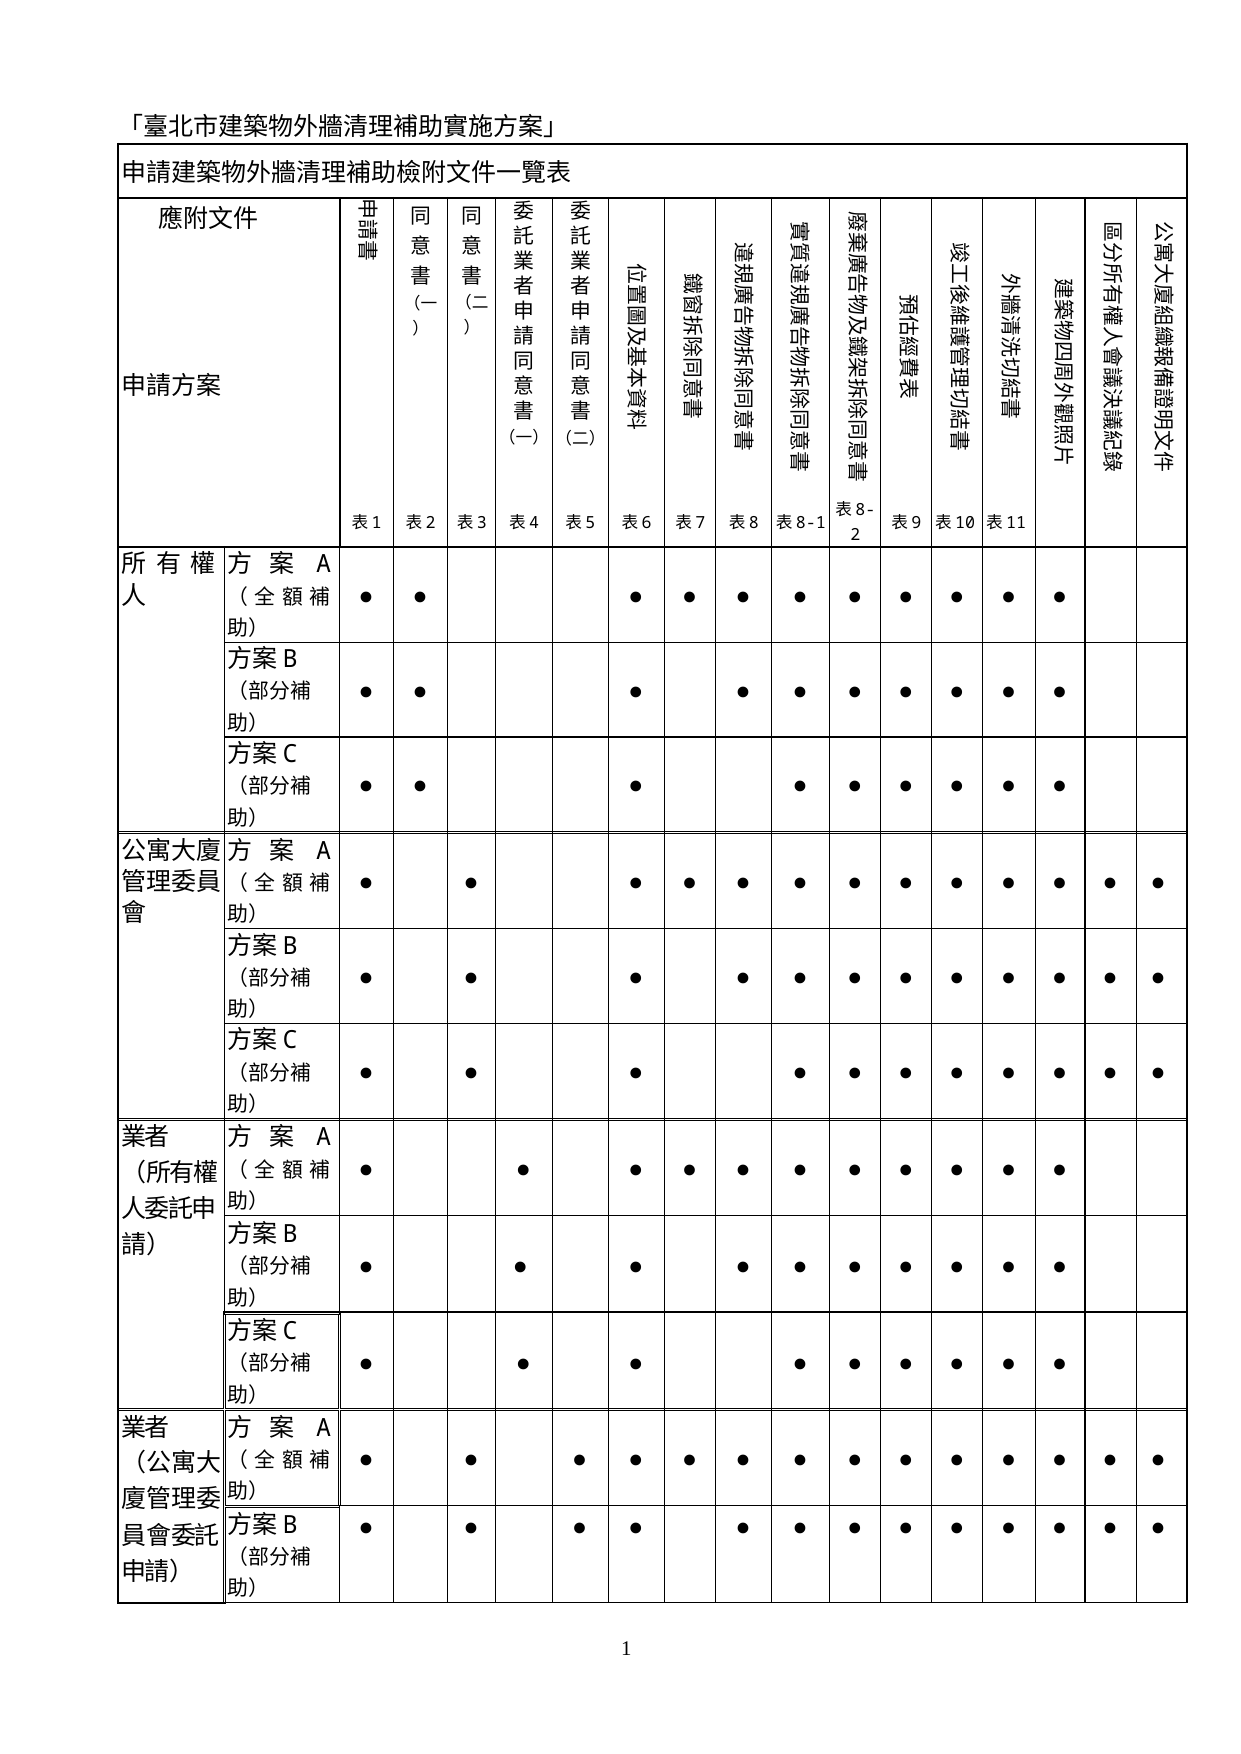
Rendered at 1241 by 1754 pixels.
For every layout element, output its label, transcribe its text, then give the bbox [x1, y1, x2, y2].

table_cell [448, 643, 495, 736]
table_cell ● [772, 1411, 829, 1505]
table_cell ● [716, 1216, 771, 1311]
table_cell 表7 [665, 495, 715, 546]
table_cell [553, 1216, 608, 1311]
table_cell ● [932, 1506, 982, 1602]
table_cell ● [772, 548, 829, 642]
table_cell ● [932, 1024, 982, 1118]
table_cell ● [983, 1313, 1035, 1408]
table_cell ● [1086, 1411, 1136, 1505]
table_cell ● [394, 643, 447, 736]
table_cell ● [932, 1411, 982, 1505]
table_cell [665, 738, 715, 831]
table_cell ● [772, 834, 829, 928]
table_cell ● [830, 1506, 880, 1602]
table_cell ● [983, 1121, 1035, 1214]
table_cell ● [1137, 1506, 1186, 1602]
table_cell 區分所有權人會議決議紀錄 [1086, 199, 1136, 495]
table_cell ● [448, 834, 495, 928]
table_cell ● [983, 929, 1035, 1023]
table_cell ● [881, 548, 931, 642]
table_cell [496, 738, 552, 831]
table_cell ● [881, 1121, 931, 1214]
table_cell ● [830, 643, 880, 736]
table_cell ● [830, 1411, 880, 1505]
table_cell 委 託 業 者 申 請 同 意 書 （一） [496, 199, 552, 495]
table_cell ● [772, 1216, 829, 1311]
table_cell ● [1036, 1121, 1084, 1214]
table_cell [553, 1313, 608, 1408]
table_cell ● [983, 1024, 1035, 1118]
table_cell ● [448, 929, 495, 1023]
table_cell ● [340, 1024, 393, 1118]
table_cell 表8 [716, 495, 771, 546]
table_cell ● [983, 1411, 1035, 1505]
table_cell [1137, 738, 1186, 831]
table_cell ● [609, 1024, 664, 1118]
table_cell ● [1036, 1024, 1084, 1118]
table_cell ● [932, 929, 982, 1023]
table_cell ● [394, 548, 447, 642]
table_cell ● [772, 1313, 829, 1408]
table_cell ● [716, 548, 771, 642]
table_cell ● [983, 738, 1035, 831]
table_cell [496, 1024, 552, 1118]
table_cell ● [1036, 643, 1084, 736]
table_cell [1137, 1121, 1186, 1214]
table_cell ● [1137, 929, 1186, 1023]
table_cell 同 意 書 （二） [448, 199, 495, 495]
table_cell [665, 1506, 715, 1602]
table_cell ● [881, 1313, 931, 1408]
table_cell [553, 834, 608, 928]
table_cell ● [881, 643, 931, 736]
table_cell ● [1036, 834, 1084, 928]
table_cell ● [881, 1411, 931, 1505]
table_cell [1086, 1313, 1136, 1408]
table_cell ● [716, 643, 771, 736]
table_cell [665, 929, 715, 1023]
table_cell ● [881, 929, 931, 1023]
table_cell ● [496, 1216, 552, 1311]
table_cell ● [830, 834, 880, 928]
table_cell ● [830, 548, 880, 642]
table_cell 方案A（全額補助） [225, 834, 339, 928]
table_cell 方案B（部分補助） [226, 1508, 339, 1602]
table_cell ● [772, 1121, 829, 1214]
table_cell ● [772, 929, 829, 1023]
table_cell ● [394, 738, 447, 831]
table_cell 方案A（全額補助） [226, 1411, 338, 1505]
table_cell ● [881, 738, 931, 831]
table_cell ● [448, 1024, 495, 1118]
table_cell [448, 738, 495, 831]
table_cell ● [1086, 929, 1136, 1023]
table_cell ● [932, 548, 982, 642]
table_cell [1086, 738, 1136, 831]
table_cell ● [665, 834, 715, 928]
table_cell ● [983, 834, 1035, 928]
table_cell [394, 834, 447, 928]
table_cell [1086, 548, 1136, 642]
table_cell ● [340, 1121, 393, 1214]
table_cell 公寓大廈管理委員會 [119, 834, 224, 1118]
table_cell [665, 1313, 715, 1408]
table_cell [448, 1121, 495, 1214]
table_cell ● [983, 1216, 1035, 1311]
table_cell [553, 548, 608, 642]
table_cell ● [932, 1313, 982, 1408]
table_cell ● [881, 834, 931, 928]
table_cell ● [1036, 1216, 1084, 1311]
table_cell [716, 1024, 771, 1118]
table_cell ● [881, 1506, 931, 1602]
table_cell ● [983, 548, 1035, 642]
table_cell ● [609, 738, 664, 831]
text 「臺北市建築物外牆清理補助實施方案」 [118, 106, 1134, 143]
table_cell [553, 1121, 608, 1214]
table_cell ● [341, 1411, 393, 1505]
table_cell 表5 [553, 495, 608, 546]
table_cell [1137, 643, 1186, 736]
table_cell ● [1086, 1506, 1136, 1602]
table_cell 業者 （所有權人委託申請） [119, 1121, 224, 1408]
table_cell 表3 [448, 495, 495, 546]
table_cell ● [881, 1216, 931, 1311]
table_cell [553, 738, 608, 831]
table_cell ● [340, 929, 393, 1023]
table_cell 竣工後維護管理切結書 [932, 199, 982, 495]
table_cell ● [609, 1313, 664, 1408]
table_cell ● [1137, 1411, 1186, 1505]
table_cell ● [1137, 834, 1186, 928]
table_cell 表6 [609, 495, 664, 546]
table_cell ● [609, 929, 664, 1023]
table_cell ● [609, 1411, 664, 1505]
table_cell [1086, 1121, 1136, 1214]
table_cell ● [340, 1506, 393, 1602]
table_cell ● [609, 1216, 664, 1311]
table_cell [394, 1313, 447, 1408]
table_cell [394, 1024, 447, 1118]
table_cell ● [553, 1411, 608, 1505]
table_cell [448, 1216, 495, 1311]
table_cell 表8-2 [830, 495, 880, 546]
table_cell [1086, 1216, 1136, 1311]
table_cell [665, 1216, 715, 1311]
table_cell ● [609, 834, 664, 928]
table_cell 表9 [881, 495, 931, 546]
table_cell ● [1036, 1506, 1084, 1602]
table_header 申請建築物外牆清理補助檢附文件一覽表 [119, 145, 1186, 197]
table_cell [394, 1506, 447, 1602]
table_cell [496, 548, 552, 642]
table_cell ● [772, 643, 829, 736]
table_cell [1137, 1313, 1186, 1408]
table_cell 所有權人 [119, 548, 224, 831]
table_cell 表4 [496, 495, 552, 546]
table_cell ● [830, 1216, 880, 1311]
table_cell 外牆清洗切結書 [983, 199, 1035, 495]
table_cell ● [932, 1121, 982, 1214]
table_cell ● [772, 738, 829, 831]
table_cell ● [716, 929, 771, 1023]
table_cell ● [716, 834, 771, 928]
table_cell 建築物四周外觀照片 [1036, 199, 1084, 546]
table_cell 表8-1 [772, 495, 829, 546]
table_cell ● [772, 1024, 829, 1118]
table_cell ● [340, 834, 393, 928]
table_cell [496, 834, 552, 928]
table_cell [716, 738, 771, 831]
table_cell [496, 643, 552, 736]
table_cell [394, 929, 447, 1023]
table_cell ● [609, 548, 664, 642]
table_cell [496, 1506, 552, 1602]
table_cell ● [932, 738, 982, 831]
table_cell [1086, 643, 1136, 736]
table_cell 同 意 書 （一） [394, 199, 447, 495]
table_cell ● [1086, 1024, 1136, 1118]
table_cell 表10 [932, 495, 982, 546]
table_cell 位置圖及基本資料 [609, 199, 664, 495]
table_cell ● [340, 548, 393, 642]
table_cell ● [609, 643, 664, 736]
table_cell 公寓大廈組織報備證明文件 [1137, 199, 1186, 495]
table_cell ● [1137, 1024, 1186, 1118]
table_cell ● [553, 1506, 608, 1602]
table_cell ● [448, 1506, 495, 1602]
table_cell 方案A（全額補助） [225, 1121, 339, 1214]
table_cell 預估經費表 [881, 199, 931, 495]
table_cell ● [716, 1506, 771, 1602]
table_cell [1137, 548, 1186, 642]
table_cell ● [340, 1216, 393, 1311]
table_cell [448, 1313, 495, 1408]
table_cell [496, 1411, 552, 1505]
table_cell [553, 643, 608, 736]
table_cell ● [716, 1411, 771, 1505]
table_cell [553, 929, 608, 1023]
table_cell ● [340, 643, 393, 736]
table_cell [665, 1024, 715, 1118]
table_cell ● [1036, 929, 1084, 1023]
table_cell [553, 1024, 608, 1118]
table_cell [394, 1216, 447, 1311]
table_cell ● [772, 1506, 829, 1602]
table_cell ● [1036, 548, 1084, 642]
table_cell 廢棄廣告物及鐵架拆除同意書 [830, 199, 880, 495]
table_cell 實質違規廣告物拆除同意書 [772, 199, 829, 495]
table_cell [1137, 1216, 1186, 1311]
table_cell [665, 643, 715, 736]
table_cell ● [983, 643, 1035, 736]
table_cell [1137, 495, 1186, 546]
table_cell 業者 （公寓大廈管理委員會委託申請） [119, 1411, 223, 1602]
table_cell 應附文件 申請方案 [119, 199, 339, 546]
table_cell ● [665, 1411, 715, 1505]
table_cell ● [665, 548, 715, 642]
table_cell ● [609, 1506, 664, 1602]
table_cell 表2 [394, 495, 447, 546]
table_cell ● [932, 1216, 982, 1311]
table_cell ● [881, 1024, 931, 1118]
table_cell ● [1036, 1411, 1084, 1505]
table_cell ● [665, 1121, 715, 1214]
table_cell 方案B（部分補助） [225, 929, 339, 1023]
table_cell [394, 1121, 447, 1214]
table_cell ● [830, 738, 880, 831]
table_cell [1086, 495, 1136, 546]
table_cell 方案C（部分補助） [225, 1024, 339, 1118]
table_cell 表11 [983, 495, 1035, 546]
table_cell ● [830, 1024, 880, 1118]
table_cell [496, 929, 552, 1023]
table_cell ● [341, 1313, 393, 1408]
table_cell ● [830, 1313, 880, 1408]
table_cell [448, 548, 495, 642]
table_cell 委 託 業 者 申 請 同 意 書 （二） [553, 199, 608, 495]
table_cell ● [496, 1121, 552, 1214]
table_cell 方案C（部分補助） [226, 1315, 338, 1408]
table_cell ● [1036, 738, 1084, 831]
table_cell ● [1036, 1313, 1084, 1408]
table_cell ● [340, 738, 393, 831]
table_cell ● [983, 1506, 1035, 1602]
table_cell 申請書 [341, 199, 393, 495]
table_cell ● [830, 929, 880, 1023]
table_cell ● [496, 1313, 552, 1408]
table_cell 方案C（部分補助） [225, 738, 339, 831]
table_cell 違規廣告物拆除同意書 [716, 199, 771, 495]
table_cell ● [448, 1411, 495, 1505]
table_cell ● [716, 1121, 771, 1214]
table_cell 方案A（全額補助） [225, 548, 339, 642]
table_cell ● [932, 834, 982, 928]
table_cell 表1 [341, 495, 393, 546]
table_cell ● [830, 1121, 880, 1214]
table_cell [394, 1411, 447, 1505]
table_cell 鐵窗拆除同意書 [665, 199, 715, 495]
table_cell ● [932, 643, 982, 736]
table_cell [716, 1313, 771, 1408]
table_cell 方案B（部分補助） [225, 1216, 339, 1311]
table_cell ● [1086, 834, 1136, 928]
table_cell ● [609, 1121, 664, 1214]
table_cell 方案B（部分補助） [225, 643, 339, 736]
